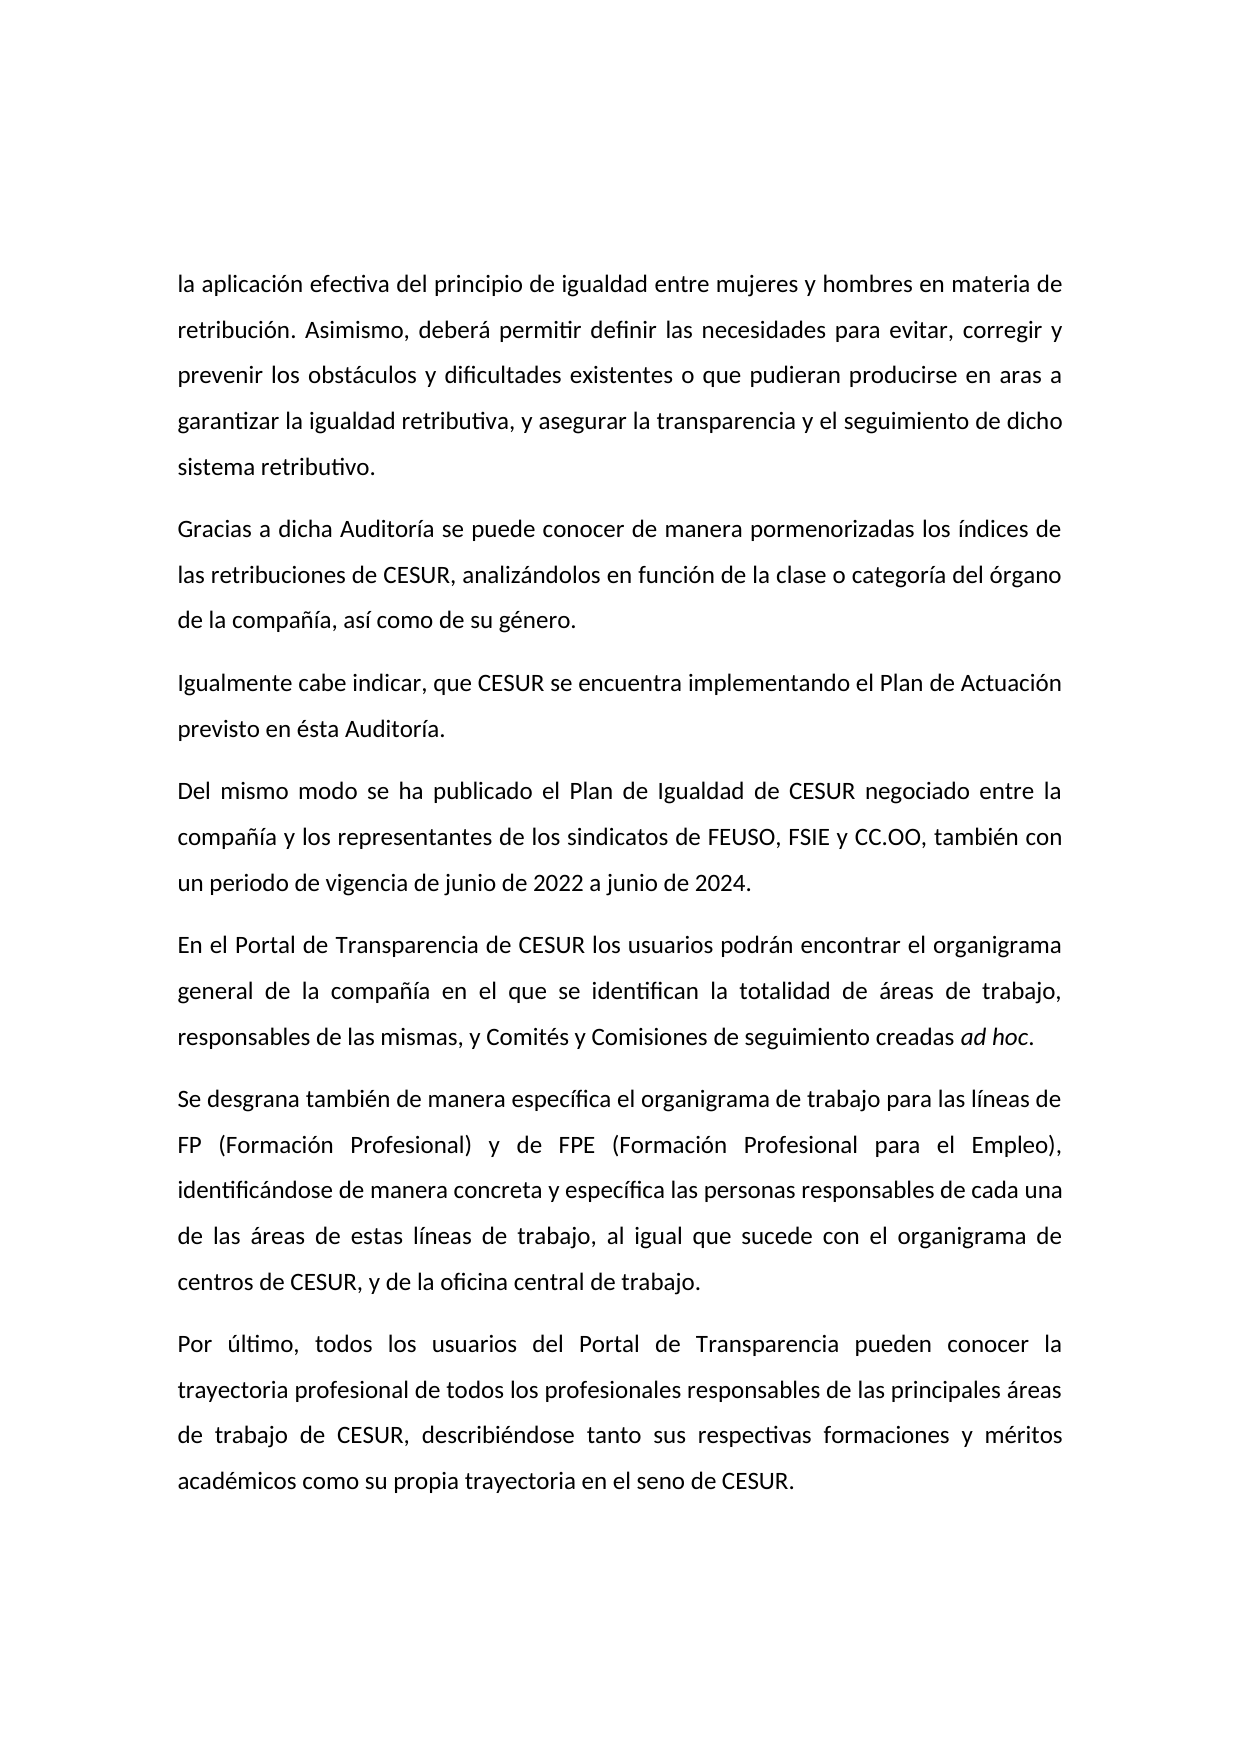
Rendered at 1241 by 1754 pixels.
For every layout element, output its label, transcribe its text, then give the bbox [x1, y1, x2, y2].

text Del mismo modo se ha publicado el Plan de Igualdad de CESUR negociado entre la compañía y los representantes de los sindicatos de FEUSO, FSIE y CC.OO, también con un periodo de vigencia de junio de 2022 a junio de 2024. [177, 775, 1064, 897]
text Se desgrana también de manera específica el organigrama de trabajo para las líneas de FP (Formación Profesional) y de FPE (Formación Profesional para el Empleo), identificándose de manera concreta y específica las personas responsables de cada una de las áreas de estas líneas de trabajo, al igual que sucede con el organigrama de centros de CESUR, y de la oficina central de trabajo. [177, 1083, 1063, 1296]
text Gracias a dicha Auditoría se puede conocer de manera pormenorizadas los índices de las retribuciones de CESUR, analizándolos en función de la clase o categoría del órgano de la compañía, así como de su género. [177, 513, 1063, 635]
text Por último, todos los usuarios del Portal de Transparencia pueden conocer la trayectoria profesional de todos los profesionales responsables de las principales áreas de trabajo de CESUR, describiéndose tanto sus respectivas formaciones y méritos académicos como su propia trayectoria en el seno de CESUR. [177, 1328, 1063, 1496]
text Igualmente cabe indicar, que CESUR se encuentra implementando el Plan de Actuación previsto en ésta Auditoría. [177, 667, 1063, 744]
text la aplicación efectiva del principio de igualdad entre mujeres y hombres en materia de retribución. Asimismo, deberá permitir definir las necesidades para evitar, corregir y prevenir los obstáculos y dificultades existentes o que pudieran producirse en aras a garantizar la igualdad retributiva, y asegurar la transparencia y el seguimiento de dicho sistema retributivo. [177, 268, 1064, 481]
text En el Portal de Transparencia de CESUR los usuarios podrán encontrar el organigrama general de la compañía en el que se identifican la totalidad de áreas de trabajo, responsables de las mismas, y Comités y Comisiones de seguimiento creadas ad hoc. [177, 929, 1064, 1051]
